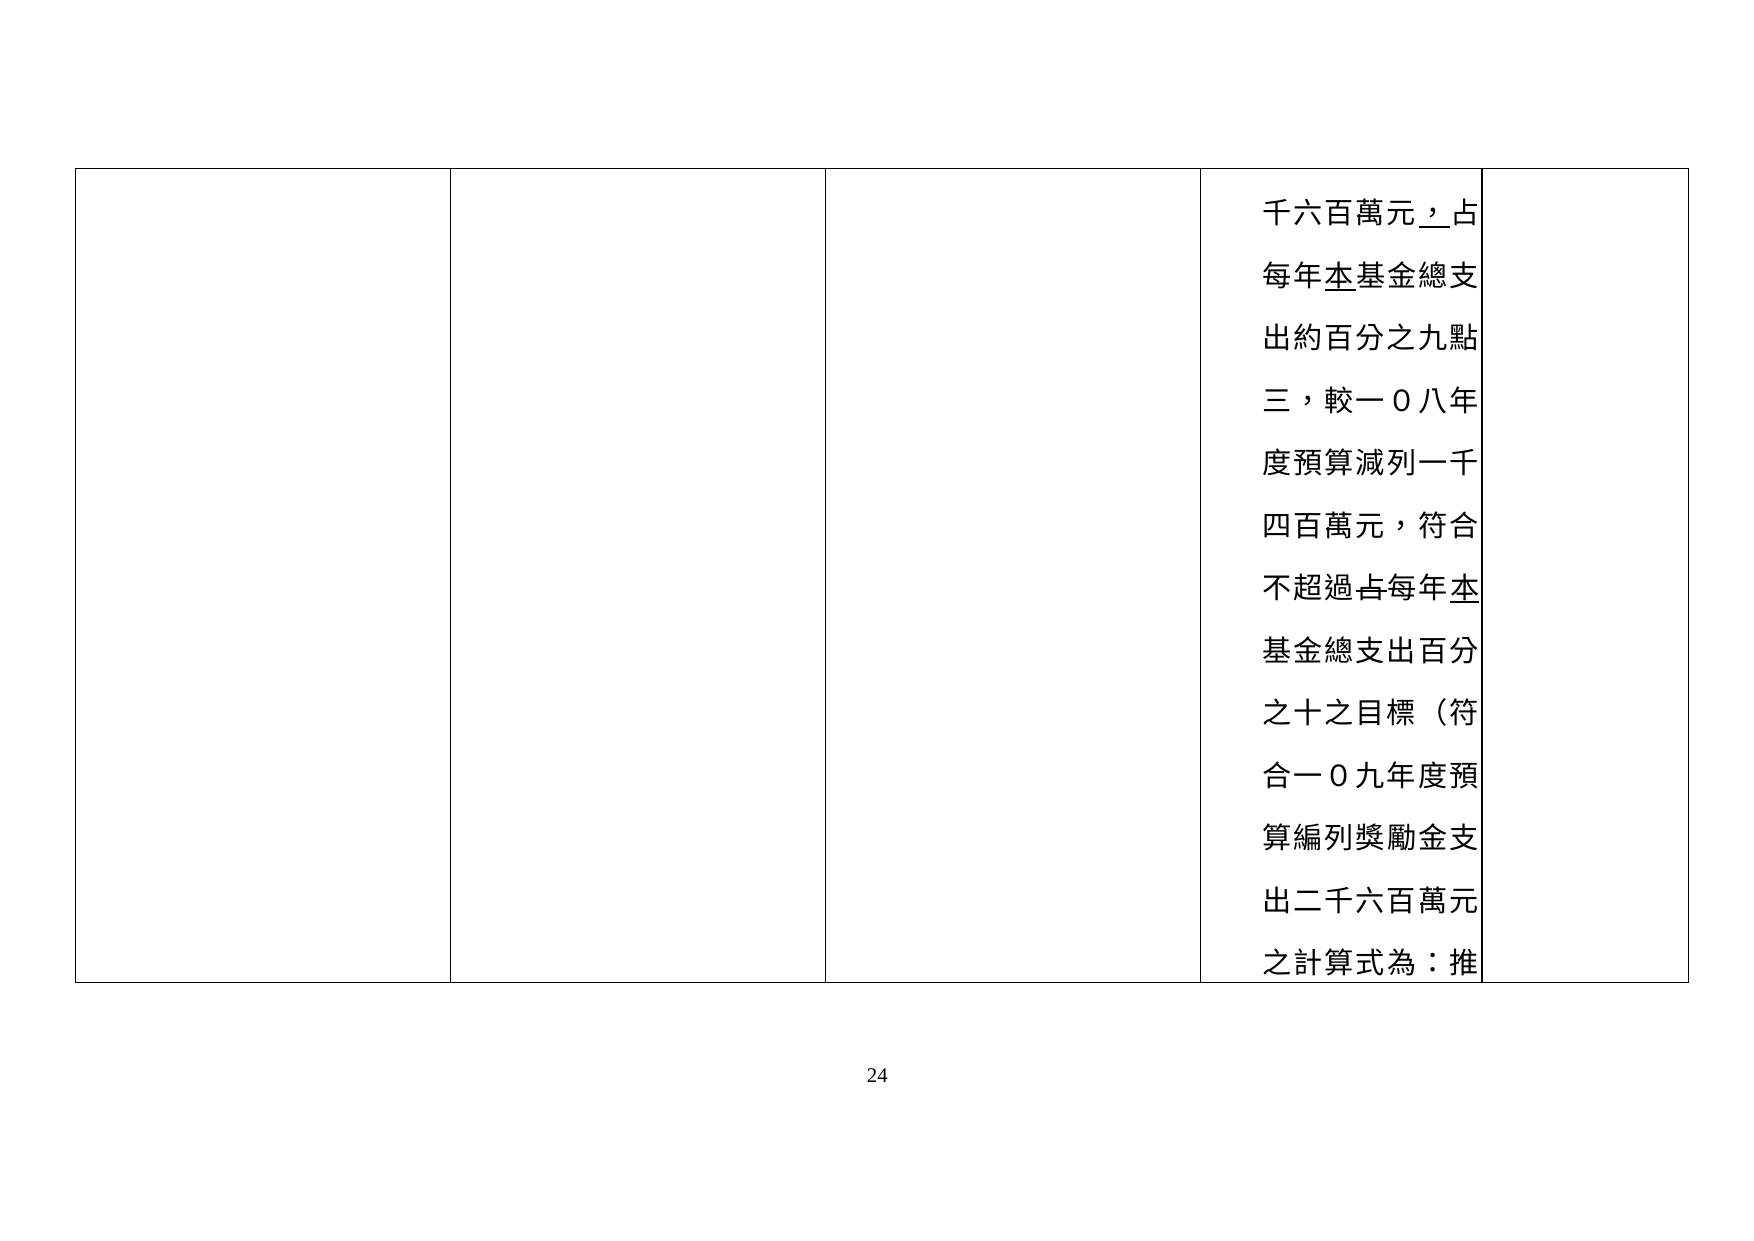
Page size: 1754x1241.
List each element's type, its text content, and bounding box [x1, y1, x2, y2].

table_cell [826, 169, 1200, 982]
table_cell [76, 169, 450, 982]
table_cell [1483, 169, 1688, 982]
table_cell [451, 169, 825, 982]
table_cell 千六百萬元，占每年本基金總支出約百分之九點三，較一０八年度預算減列一千四百萬元，符合不超過占每年本基金總支出百分之十之目標（符合一０九年度預算編列獎勵金支出二千六百萬元之計算式為：推 [1201, 169, 1481, 982]
